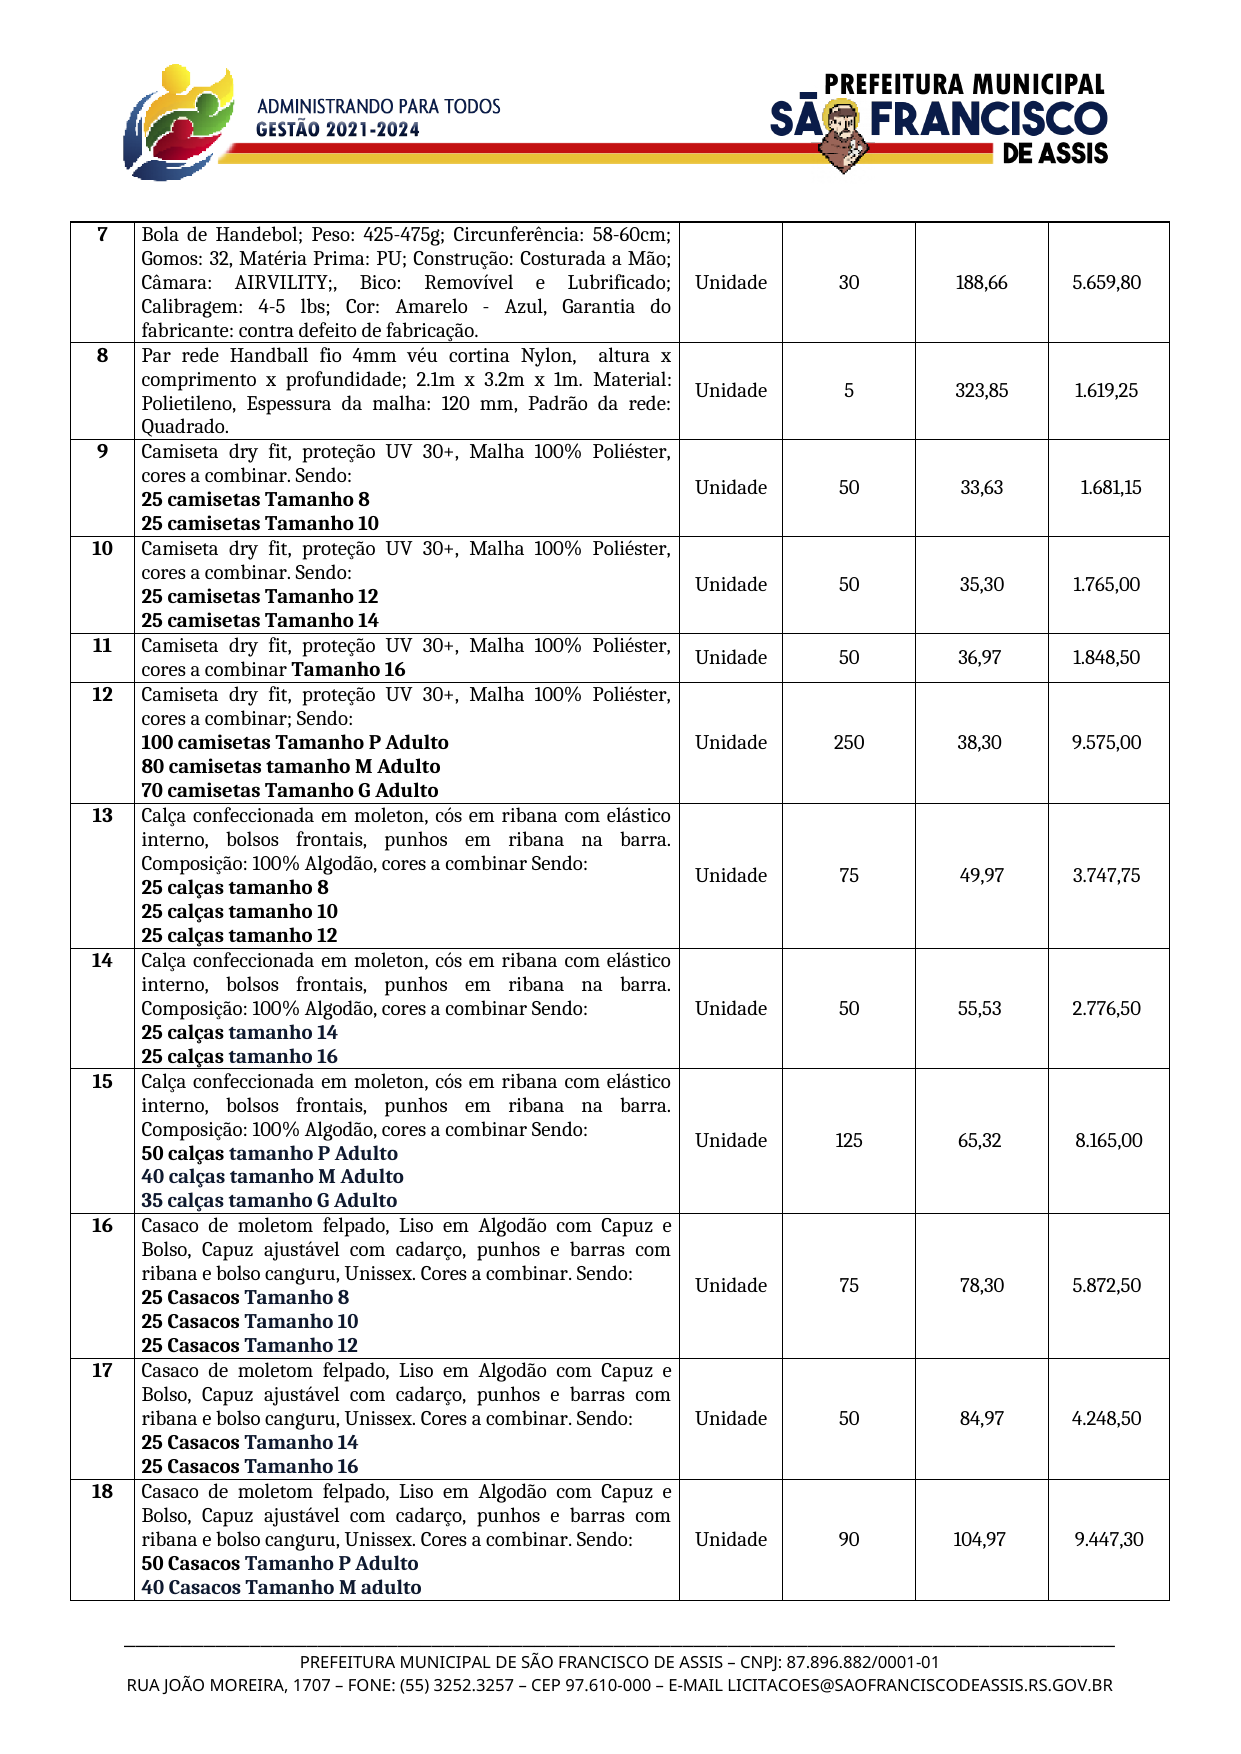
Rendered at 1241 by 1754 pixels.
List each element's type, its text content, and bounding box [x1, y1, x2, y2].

table_cell 65,32 [916, 1069, 1048, 1213]
table_cell 33,63 [916, 440, 1048, 536]
table_cell 8 [71, 343, 134, 439]
table_cell Unidade [680, 949, 782, 1068]
table_cell Camiseta dry fit, proteção UV 30+, Malha 100% Poliéster, cores a combinar. Sendo: 25 camisetas Tamanho 8 25 camisetas Tamanho 10 [135, 440, 679, 536]
table_cell Bola de Handebol; Peso: 425-475g; Circunferência: 58-60cm; Gomos: 32, Matéria Prima: PU; Construção: Costurada a Mão; Câmara: AIRVILITY;, Bico: Removível e Lubrificado; Calibragem: 4-5 lbs; Cor: Amarelo - Azul, Garantia do fabricante: contra defeito de fabricação. [135, 223, 679, 342]
table_cell 1.848,50 [1049, 634, 1169, 682]
table_cell 4.248,50 [1049, 1359, 1169, 1479]
table_cell 75 [783, 1214, 915, 1358]
table_cell 17 [71, 1359, 134, 1479]
table_cell 104,97 [916, 1480, 1048, 1599]
table_cell 1.681,15 [1049, 440, 1169, 536]
table_cell 3.747,75 [1049, 804, 1169, 947]
table_cell 9.575,00 [1049, 683, 1169, 803]
table_cell 7 [71, 223, 134, 342]
table_cell 5.659,80 [1049, 223, 1169, 342]
table_cell Casaco de moletom felpado, Liso em Algodão com Capuz e Bolso, Capuz ajustável com cadarço, punhos e barras com ribana e bolso canguru, Unissex. Cores a combinar. Sendo: 50 Casacos Tamanho P Adulto 40 Casacos Tamanho M adulto [135, 1480, 679, 1599]
table_cell Unidade [680, 1214, 782, 1358]
table_cell Par rede Handball fio 4mm véu cortina Nylon, altura x comprimento x profundidade; 2.1m x 3.2m x 1m. Material: Polietileno, Espessura da malha: 120 mm, Padrão da rede: Quadrado. [135, 343, 679, 439]
table_cell 250 [783, 683, 915, 803]
table_cell Camiseta dry fit, proteção UV 30+, Malha 100% Poliéster, cores a combinar. Sendo: 25 camisetas Tamanho 12 25 camisetas Tamanho 14 [135, 537, 679, 633]
table_cell Unidade [680, 1069, 782, 1213]
table_cell Unidade [680, 537, 782, 633]
table_cell 13 [71, 804, 134, 947]
table_cell 75 [783, 804, 915, 947]
table_cell 5 [783, 343, 915, 439]
table_cell 50 [783, 1359, 915, 1479]
table_cell 50 [783, 537, 915, 633]
table_cell Camiseta dry fit, proteção UV 30+, Malha 100% Poliéster, cores a combinar Tamanho 16 [135, 634, 679, 682]
table_cell Unidade [680, 440, 782, 536]
table_cell 10 [71, 537, 134, 633]
table_cell 8.165,00 [1049, 1069, 1169, 1213]
table_cell Unidade [680, 223, 782, 342]
table_cell 50 [783, 634, 915, 682]
table_cell Unidade [680, 343, 782, 439]
table_cell 50 [783, 949, 915, 1068]
table_cell 49,97 [916, 804, 1048, 947]
table_cell 36,97 [916, 634, 1048, 682]
table_cell 30 [783, 223, 915, 342]
table_cell Casaco de moletom felpado, Liso em Algodão com Capuz e Bolso, Capuz ajustável com cadarço, punhos e barras com ribana e bolso canguru, Unissex. Cores a combinar. Sendo: 25 Casacos Tamanho 8 25 Casacos Tamanho 10 25 Casacos Tamanho 12 [135, 1214, 679, 1358]
table_cell Unidade [680, 1359, 782, 1479]
table_cell 323,85 [916, 343, 1048, 439]
table_cell 16 [71, 1214, 134, 1358]
table_cell 78,30 [916, 1214, 1048, 1358]
table_cell Casaco de moletom felpado, Liso em Algodão com Capuz e Bolso, Capuz ajustável com cadarço, punhos e barras com ribana e bolso canguru, Unissex. Cores a combinar. Sendo: 25 Casacos Tamanho 14 25 Casacos Tamanho 16 [135, 1359, 679, 1479]
table_cell 35,30 [916, 537, 1048, 633]
table_cell 1.619,25 [1049, 343, 1169, 439]
table_cell 12 [71, 683, 134, 803]
table_cell 84,97 [916, 1359, 1048, 1479]
table_cell 14 [71, 949, 134, 1068]
table_cell 15 [71, 1069, 134, 1213]
table_cell 11 [71, 634, 134, 682]
table_cell 2.776,50 [1049, 949, 1169, 1068]
table_cell 188,66 [916, 223, 1048, 342]
table_cell Unidade [680, 1480, 782, 1599]
table_cell 55,53 [916, 949, 1048, 1068]
table_cell 9.447,30 [1049, 1480, 1169, 1599]
table_cell 90 [783, 1480, 915, 1599]
table_cell 125 [783, 1069, 915, 1213]
table_cell 1.765,00 [1049, 537, 1169, 633]
table_cell Unidade [680, 634, 782, 682]
table_cell Calça confeccionada em moleton, cós em ribana com elástico interno, bolsos frontais, punhos em ribana na barra. Composição: 100% Algodão, cores a combinar Sendo: 50 calças tamanho P Adulto 40 calças tamanho M Adulto 35 calças tamanho G Adulto [135, 1069, 679, 1213]
table_cell Calça confeccionada em moleton, cós em ribana com elástico interno, bolsos frontais, punhos em ribana na barra. Composição: 100% Algodão, cores a combinar Sendo: 25 calças tamanho 14 25 calças tamanho 16 [135, 949, 679, 1068]
table_cell 9 [71, 440, 134, 536]
table_cell Calça confeccionada em moleton, cós em ribana com elástico interno, bolsos frontais, punhos em ribana na barra. Composição: 100% Algodão, cores a combinar Sendo: 25 calças tamanho 8 25 calças tamanho 10 25 calças tamanho 12 [135, 804, 679, 947]
table_cell 18 [71, 1480, 134, 1599]
table_cell Camiseta dry fit, proteção UV 30+, Malha 100% Poliéster, cores a combinar; Sendo: 100 camisetas Tamanho P Adulto 80 camisetas tamanho M Adulto 70 camisetas Tamanho G Adulto [135, 683, 679, 803]
table_cell 5.872,50 [1049, 1214, 1169, 1358]
table_cell 50 [783, 440, 915, 536]
table_cell Unidade [680, 683, 782, 803]
table_cell Unidade [680, 804, 782, 947]
table_cell 38,30 [916, 683, 1048, 803]
